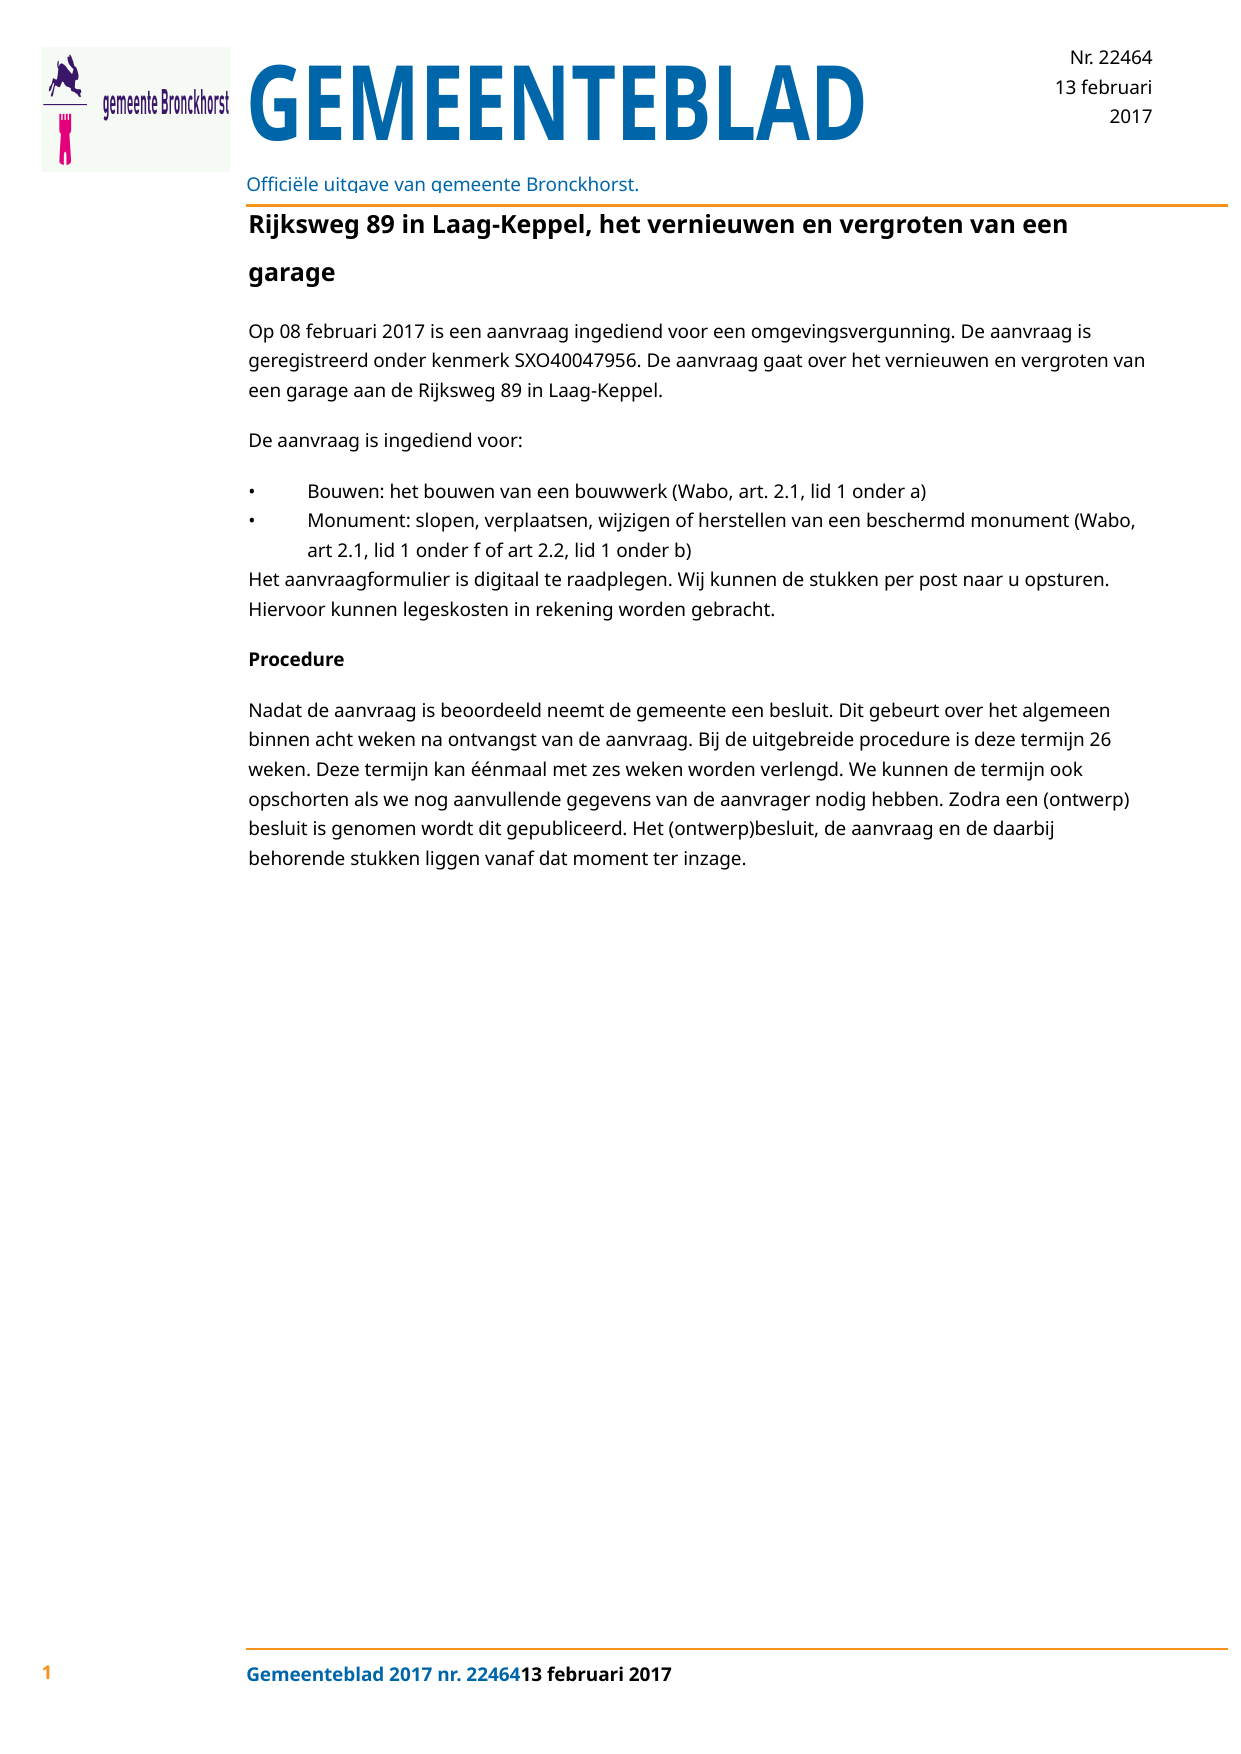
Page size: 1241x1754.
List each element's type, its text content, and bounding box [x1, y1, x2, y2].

text Procedure [248, 647, 1152, 672]
text Nadat de aanvraag is beoordeeld neemt de gemeente een besluit. Dit gebeurt over het algemeen binnen acht weken na ontvangst van de aanvraag. Bij de uitgebreide procedure is deze termijn 26 weken. Deze termijn kan éénmaal met zes weken worden verlengd. We kunnen de termijn ook opschorten als we nog aanvullende gegevens van de aanvrager nodig hebben. Zodra een (ontwerp) besluit is genomen wordt dit gepubliceerd. Het (ontwerp)besluit, de aanvraag en de daarbij behorende stukken liggen vanaf dat moment ter inzage. [248, 697, 1152, 871]
text De aanvraag is ingediend voor: [248, 427, 1152, 453]
picture [41, 47, 231, 172]
list Monument: slopen, verplaatsen, wijzigen of herstellen van een beschermd monument (Wabo, art 2.1, lid 1 onder f of art 2.2, lid 1 onder b) [248, 507, 1152, 563]
text Op 08 februari 2017 is een aanvraag ingediend voor een omgevingsvergunning. De aanvraag is geregistreerd onder kenmerk SXO40047956. De aanvraag gaat over het vernieuwen en vergroten van een garage aan de Rijksweg 89 in Laag-Keppel. [248, 318, 1152, 403]
text Het aanvraagformulier is digitaal te raadplegen. Wij kunnen de stukken per post naar u opsturen. Hiervoor kunnen legeskosten in rekening worden gebracht. [248, 567, 1152, 622]
text Rijksweg 89 in Laag-Keppel, het vernieuwen en vergroten van een garage [248, 207, 1152, 288]
list Bouwen: het bouwen van een bouwwerk (Wabo, art. 2.1, lid 1 onder a) [248, 478, 1152, 504]
